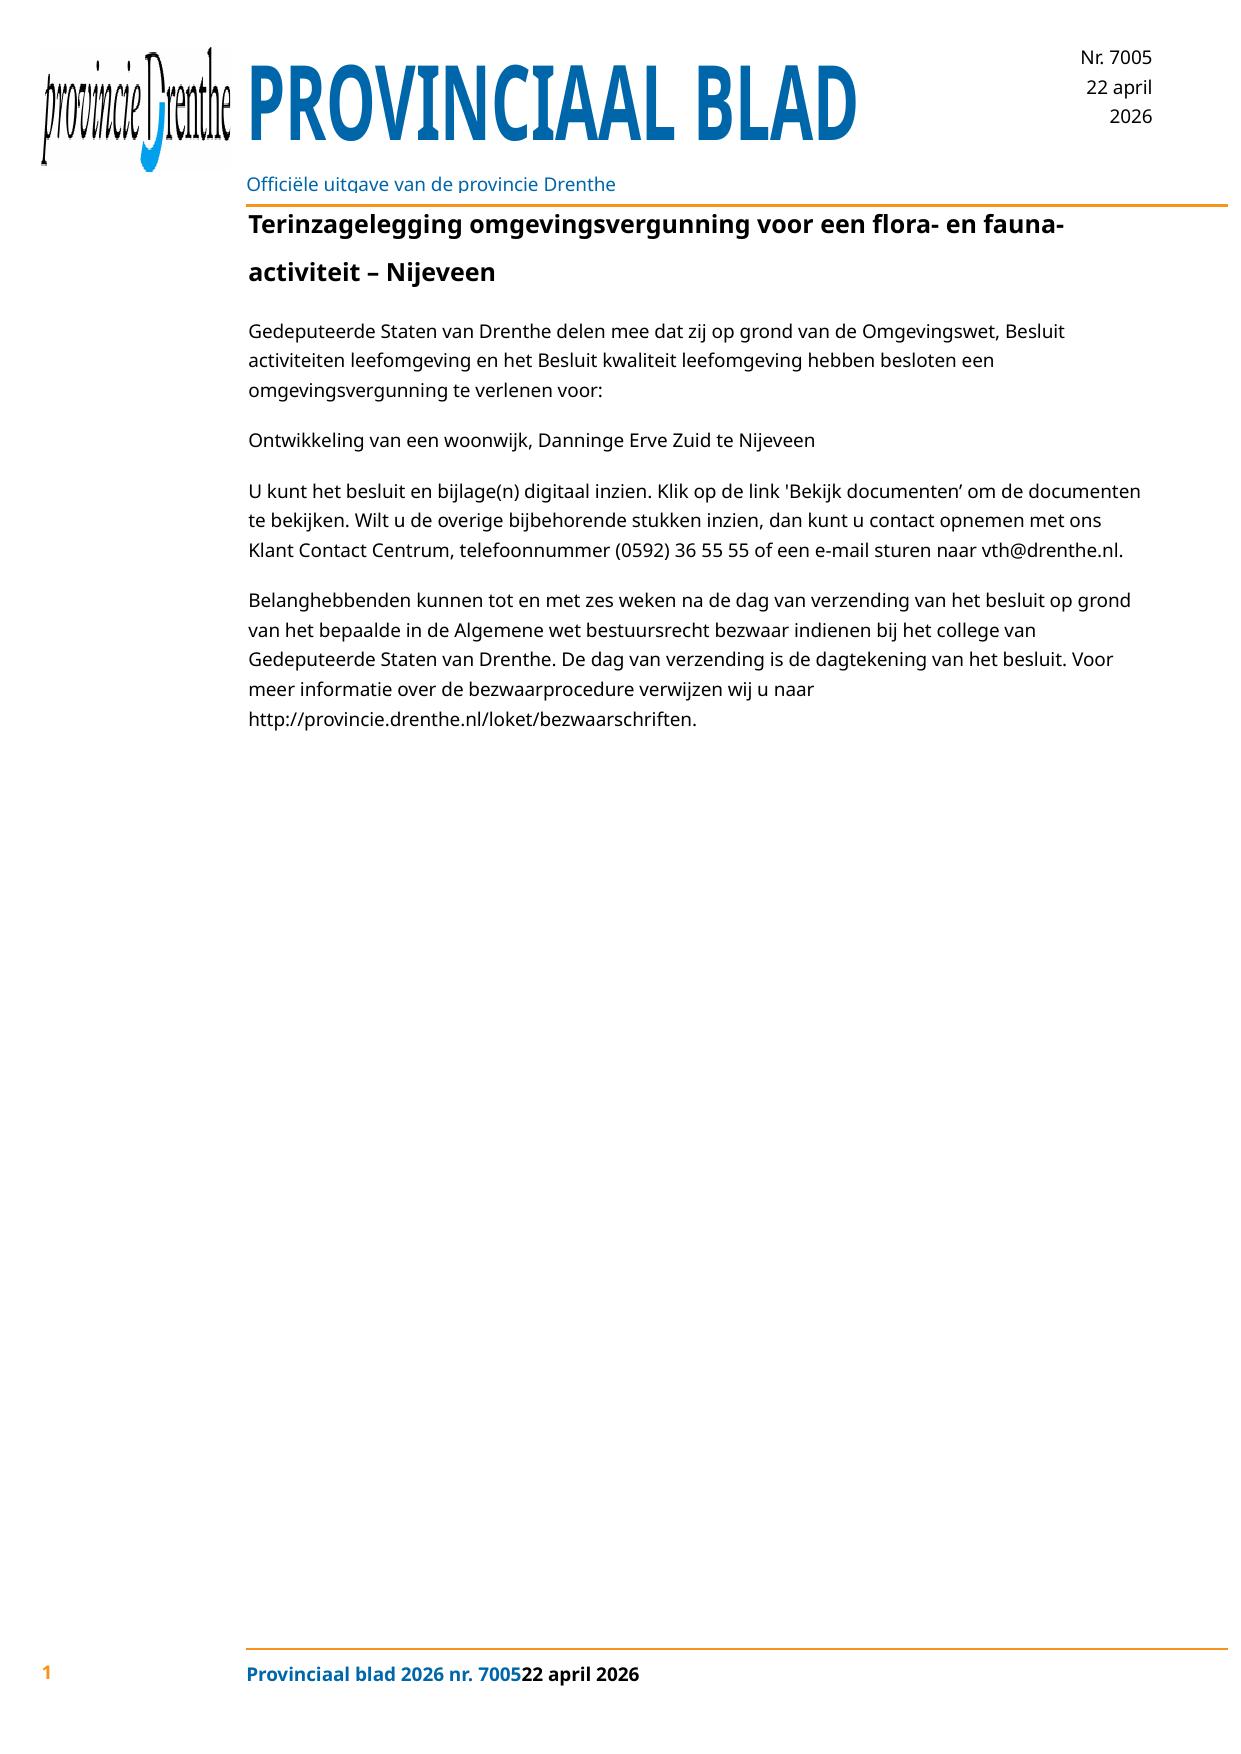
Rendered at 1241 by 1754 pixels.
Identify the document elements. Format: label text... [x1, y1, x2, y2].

text Ontwikkeling van een woonwijk, Danninge Erve Zuid te Nijeveen [248, 427, 1152, 453]
text Gedeputeerde Staten van Drenthe delen mee dat zij op grond van de Omgevingswet, Besluit activiteiten leefomgeving en het Besluit kwaliteit leefomgeving hebben besloten een omgevingsvergunning te verlenen voor: [248, 318, 1152, 403]
text U kunt het besluit en bijlage(n) digitaal inzien. Klik op de link 'Bekijk documenten’ om de documenten te bekijken. Wilt u de overige bijbehorende stukken inzien, dan kunt u contact opnemen met ons Klant Contact Centrum, telefoonnummer (0592) 36 55 55 of een e-mail sturen naar vth@drenthe.nl. [248, 478, 1152, 563]
text Terinzagelegging omgevingsvergunning voor een flora- en fauna-activiteit – Nijeveen [248, 207, 1152, 288]
picture [41, 47, 231, 172]
text Belanghebbenden kunnen tot en met zes weken na de dag van verzending van het besluit op grond van het bepaalde in de Algemene wet bestuursrecht bezwaar indienen bij het college van Gedeputeerde Staten van Drenthe. De dag van verzending is de dagtekening van het besluit. Voor meer informatie over de bezwaarprocedure verwijzen wij u naar http://provincie.drenthe.nl/loket/bezwaarschriften. [248, 587, 1152, 732]
